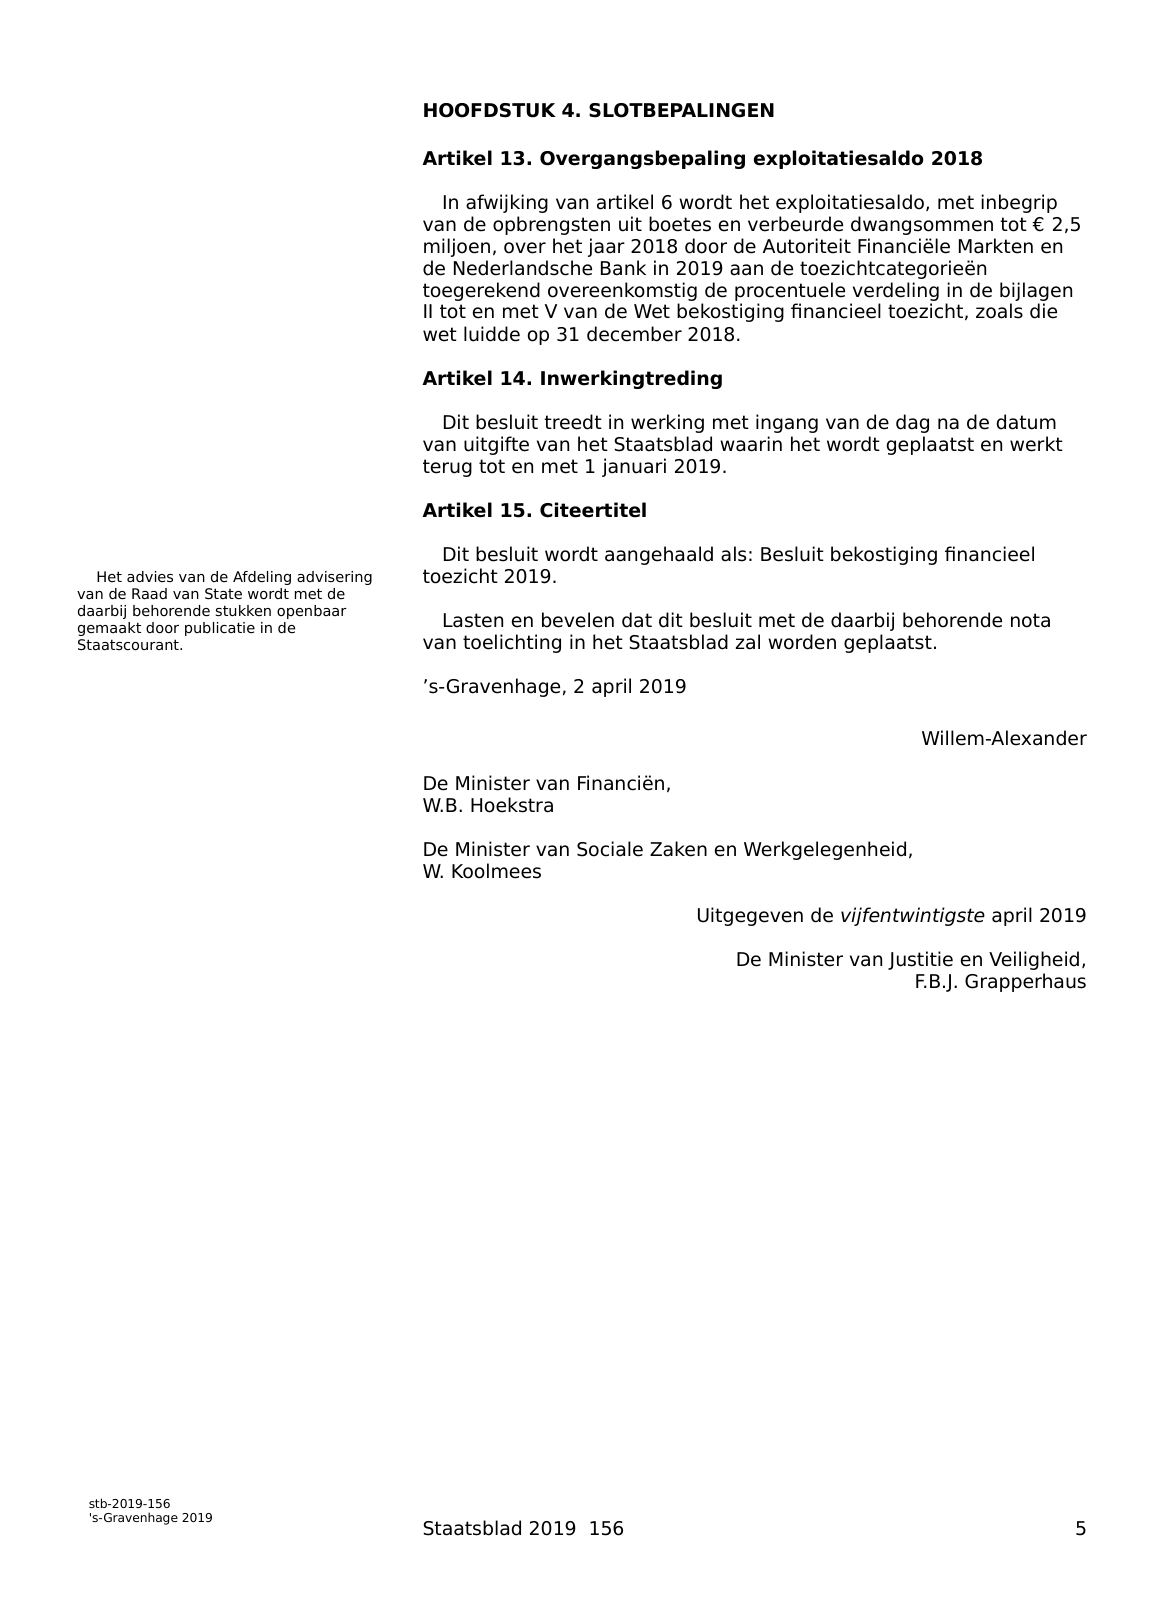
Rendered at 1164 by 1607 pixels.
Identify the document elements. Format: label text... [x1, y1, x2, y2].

text Het advies van de Afdeling advisering van de Raad van State wordt met de daarbij behorende stukken openbaar gemaakt door publicatie in de Staatscourant. [77, 569, 396, 654]
text In afwijking van artikel 6 wordt het exploitatiesaldo, met inbegrip van de opbrengsten uit boetes en verbeurde dwangsommen tot € 2,5 miljoen, over het jaar 2018 door de Autoriteit Financiële Markten en de Nederlandsche Bank in 2019 aan de toezichtcategorieën toegerekend overeenkomstig de procentuele verdeling in de bijlagen II tot en met V van de Wet bekostiging financieel toezicht, zoals die wet luidde op 31 december 2018. [422, 192, 1087, 345]
text 's-Gravenhage 2019 [88, 1511, 323, 1525]
subtitle HOOFDSTUK 4. SLOTBEPALINGEN [422, 100, 1087, 122]
text Lasten en bevelen dat dit besluit met de daarbij behorende nota van toelichting in het Staatsblad zal worden geplaatst. [422, 610, 1087, 654]
text Dit besluit treedt in werking met ingang van de dag na de datum van uitgifte van het Staatsblad waarin het wordt geplaatst en werkt terug tot en met 1 januari 2019. [422, 412, 1087, 478]
text Willem-Alexander [422, 728, 1087, 750]
text Uitgegeven de vijfentwintigste april 2019 [422, 905, 1087, 927]
text Dit besluit wordt aangehaald als: Besluit bekostiging financieel toezicht 2019. [422, 544, 1087, 588]
text De Minister van Justitie en Veiligheid, F.B.J. Grapperhaus [422, 949, 1087, 993]
text De Minister van Sociale Zaken en Werkgelegenheid, W. Koolmees [422, 839, 1087, 883]
subtitle Artikel 15. Citeertitel [422, 500, 1087, 522]
text ’s-Gravenhage, 2 april 2019 [422, 676, 1087, 698]
subtitle Artikel 14. Inwerkingtreding [422, 368, 1087, 389]
text stb-2019-156 [88, 1497, 323, 1511]
subtitle Artikel 13. Overgangsbepaling exploitatiesaldo 2018 [422, 147, 1087, 169]
text De Minister van Financiën, W.B. Hoekstra [422, 772, 1087, 816]
